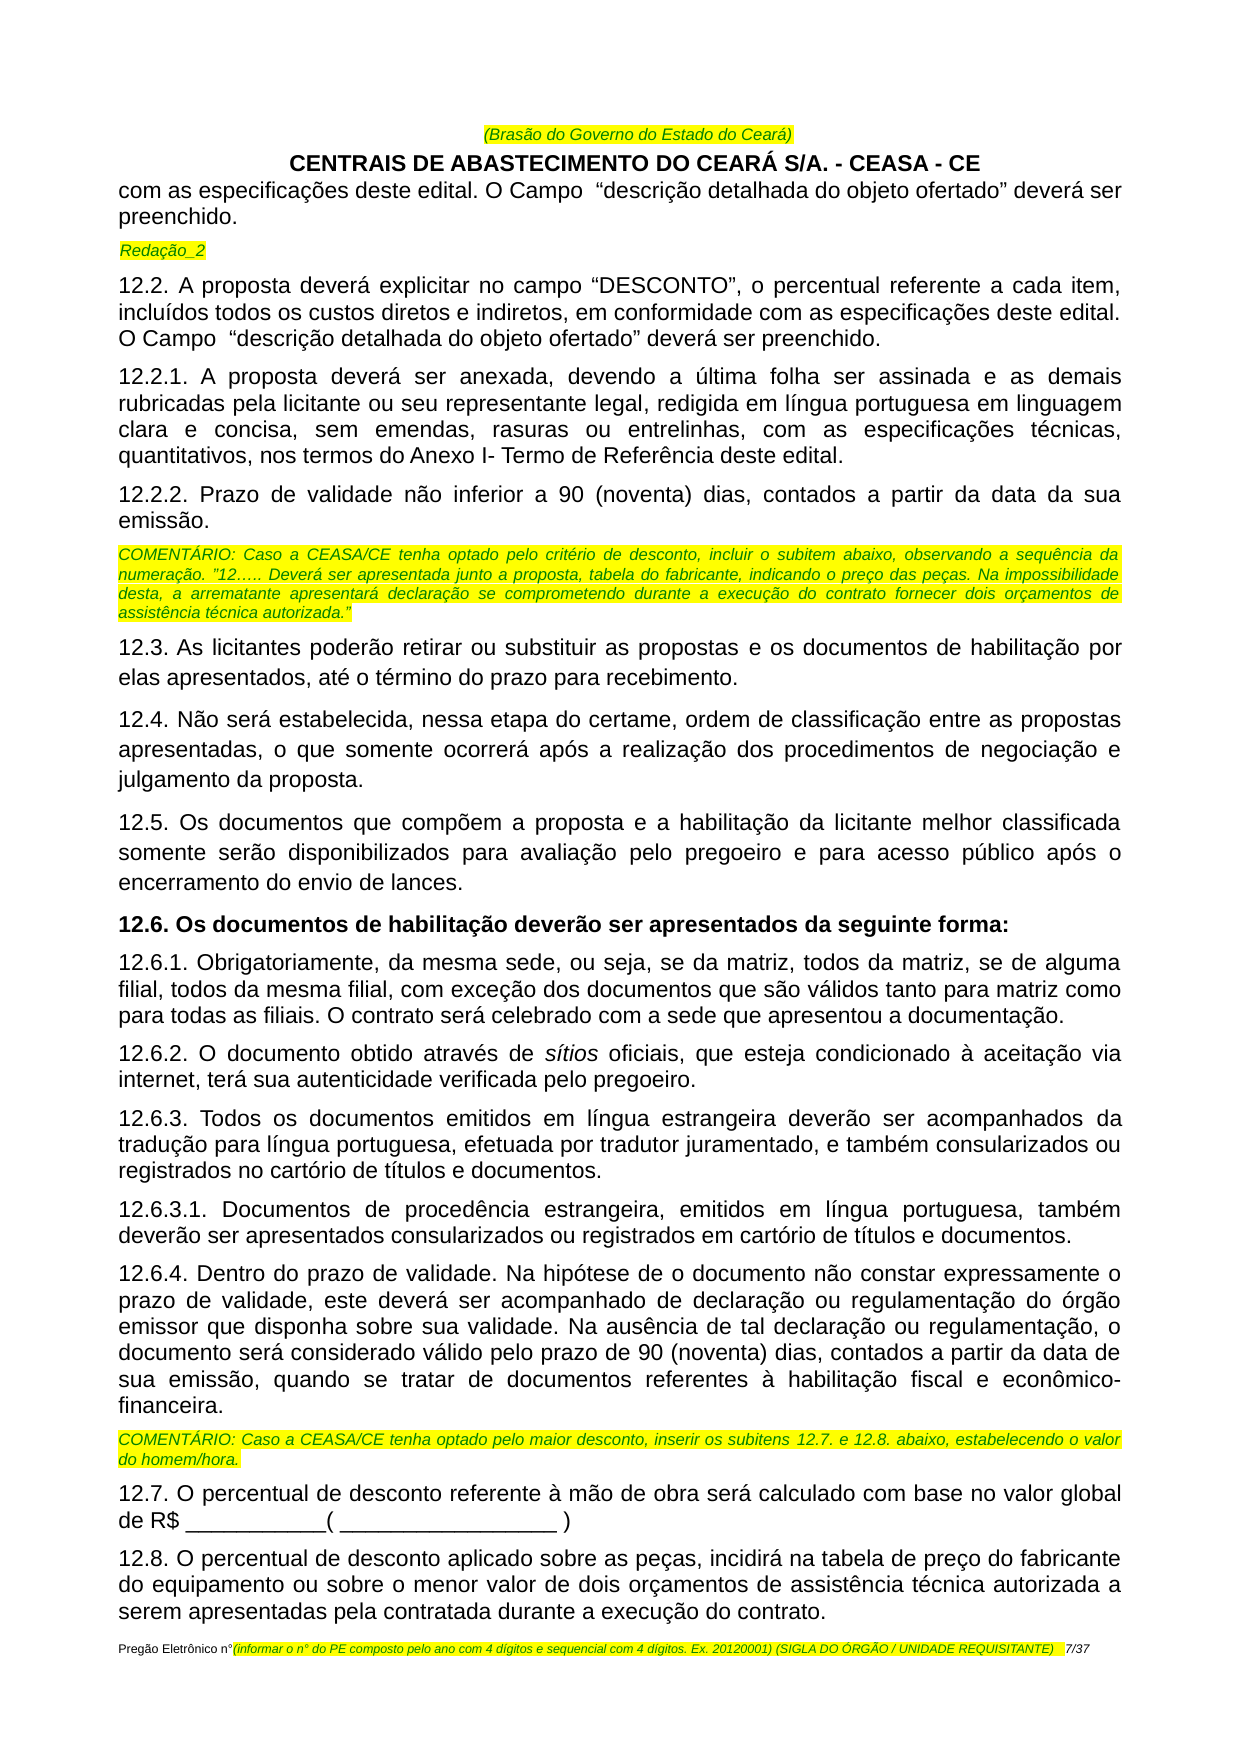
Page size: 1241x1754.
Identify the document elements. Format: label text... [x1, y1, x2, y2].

list 12.3. As licitantes poderão retirar ou substituir as propostas e os documentos de habilitação por elas apresentados, até o término do prazo para recebimento. [118, 634, 1122, 690]
list 12.5. Os documentos que compõem a proposta e a habilitação da licitante melhor classificada somente serão disponibilizados para avaliação pelo pregoeiro e para acesso público após o encerramento do envio de lances. [118, 808, 1122, 895]
text 12.6.2. O documento obtido através de sítios oficiais, que esteja condicionado à aceitação via internet, terá sua autenticidade verificada pelo pregoeiro. [118, 1040, 1122, 1093]
text COMENTÁRIO: Caso a CEASA/CE tenha optado pelo critério de desconto, incluir o subitem abaixo, observando a sequência da numeração. ”12….. Deverá ser apresentada junto a proposta, tabela do fabricante, indicando o preço das peças. Na impossibilidade desta, a arrematante apresentará declaração se comprometendo durante a execução do contrato fornecer dois orçamentos de assistência técnica autorizada.” [118, 545, 1122, 622]
list 12.4. Não será estabelecida, nessa etapa do certame, ordem de classificação entre as propostas apresentadas, o que somente ocorrerá após a realização dos procedimentos de negociação e julgamento da proposta. [118, 706, 1122, 793]
text 12.6.3. Todos os documentos emitidos em língua estrangeira deverão ser acompanhados da tradução para língua portuguesa, efetuada por tradutor juramentado, e também consularizados ou registrados no cartório de títulos e documentos. [118, 1105, 1122, 1184]
text COMENTÁRIO: Caso a CEASA/CE tenha optado pelo maior desconto, inserir os subitens 12.7. e 12.8. abaixo, estabelecendo o valor do homem/hora. [118, 1430, 1122, 1468]
text com as especificações deste edital. O Campo “descrição detalhada do objeto ofertado” deverá ser preenchido. [118, 177, 1122, 229]
text 12.2. A proposta deverá explicitar no campo “DESCONTO”, o percentual referente a cada item, incluídos todos os custos diretos e indiretos, em conformidade com as especificações deste edital. O Campo “descrição detalhada do objeto ofertado” deverá ser preenchido. [118, 272, 1122, 351]
text 12.7. O percentual de desconto referente à mão de obra será calculado com base no valor global de R$ ___________( _________________ ) [118, 1480, 1122, 1533]
text Redação_2 [119, 241, 1123, 260]
text 12.6.4. Dentro do prazo de validade. Na hipótese de o documento não constar expressamente o prazo de validade, este deverá ser acompanhado de declaração ou regulamentação do órgão emissor que disponha sobre sua validade. Na ausência de tal declaração ou regulamentação, o documento será considerado válido pelo prazo de 90 (noventa) dias, contados a partir da data de sua emissão, quando se tratar de documentos referentes à habilitação fiscal e econômico-financeira. [118, 1260, 1122, 1418]
text 12.2.1. A proposta deverá ser anexada, devendo a última folha ser assinada e as demais rubricadas pela licitante ou seu representante legal, redigida em língua portuguesa em linguagem clara e concisa, sem emendas, rasuras ou entrelinhas, com as especificações técnicas, quantitativos, nos termos do Anexo I- Termo de Referência deste edital. [118, 363, 1122, 469]
text 12.2.2. Prazo de validade não inferior a 90 (noventa) dias, contados a partir da data da sua emissão. [118, 481, 1122, 533]
text 12.8. O percentual de desconto aplicado sobre as peças, incidirá na tabela de preço do fabricante do equipamento ou sobre o menor valor de dois orçamentos de assistência técnica autorizada a serem apresentadas pela contratada durante a execução do contrato. [118, 1545, 1122, 1624]
text 12.6. Os documentos de habilitação deverão ser apresentados da seguinte forma: [118, 911, 1122, 937]
text 12.6.1. Obrigatoriamente, da mesma sede, ou seja, se da matriz, todos da matriz, se de alguma filial, todos da mesma filial, com exceção dos documentos que são válidos tanto para matriz como para todas as filiais. O contrato será celebrado com a sede que apresentou a documentação. [118, 949, 1122, 1028]
text 12.6.3.1. Documentos de procedência estrangeira, emitidos em língua portuguesa, também deverão ser apresentados consularizados ou registrados em cartório de títulos e documentos. [118, 1196, 1122, 1248]
